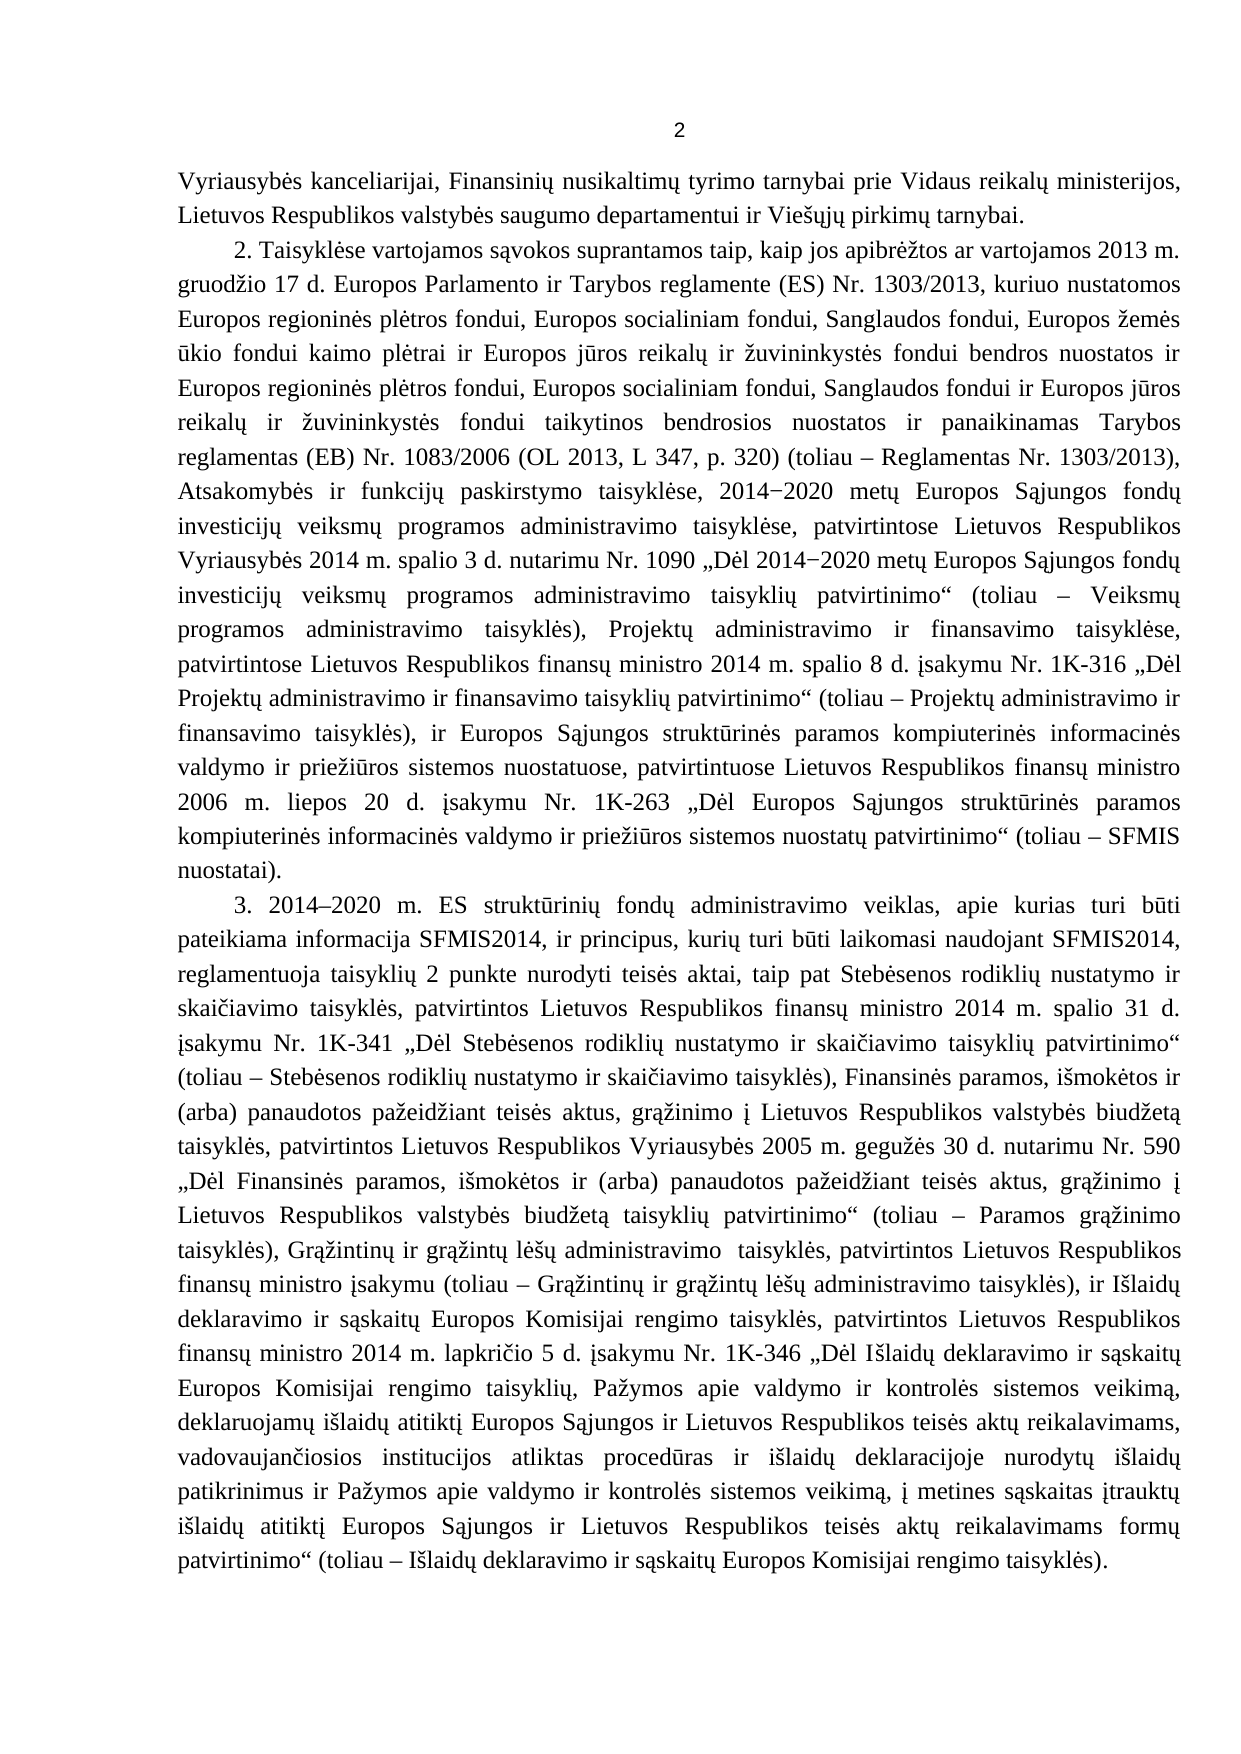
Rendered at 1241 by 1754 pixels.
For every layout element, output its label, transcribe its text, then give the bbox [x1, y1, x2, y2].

text Vyriausybės kanceliarijai, Finansinių nusikaltimų tyrimo tarnybai prie Vidaus reikalų ministerijos, Lietuvos Respublikos valstybės saugumo departamentui ir Viešųjų pirkimų tarnybai. [177, 166, 1181, 229]
text 3. 2014–2020 m. ES struktūrinių fondų administravimo veiklas, apie kurias turi būti pateikiama informacija SFMIS2014, ir principus, kurių turi būti laikomasi naudojant SFMIS2014, reglamentuoja taisyklių 2 punkte nurodyti teisės aktai, taip pat Stebėsenos rodiklių nustatymo ir skaičiavimo taisyklės, patvirtintos Lietuvos Respublikos finansų ministro 2014 m. spalio 31 d. įsakymu Nr. 1K-341 „Dėl Stebėsenos rodiklių nustatymo ir skaičiavimo taisyklių patvirtinimo“ (toliau – Stebėsenos rodiklių nustatymo ir skaičiavimo taisyklės), Finansinės paramos, išmokėtos ir (arba) panaudotos pažeidžiant teisės aktus, grąžinimo į Lietuvos Respublikos valstybės biudžetą taisyklės, patvirtintos Lietuvos Respublikos Vyriausybės 2005 m. gegužės 30 d. nutarimu Nr. 590 „Dėl Finansinės paramos, išmokėtos ir (arba) panaudotos pažeidžiant teisės aktus, grąžinimo į Lietuvos Respublikos valstybės biudžetą taisyklių patvirtinimo“ (toliau – Paramos grąžinimo taisyklės), Grąžintinų ir grąžintų lėšų administravimo taisyklės, patvirtintos Lietuvos Respublikos finansų ministro įsakymu (toliau – Grąžintinų ir grąžintų lėšų administravimo taisyklės), ir Išlaidų deklaravimo ir sąskaitų Europos Komisijai rengimo taisyklės, patvirtintos Lietuvos Respublikos finansų ministro 2014 m. lapkričio 5 d. įsakymu Nr. 1K-346 „Dėl Išlaidų deklaravimo ir sąskaitų Europos Komisijai rengimo taisyklių, Pažymos apie valdymo ir kontrolės sistemos veikimą, deklaruojamų išlaidų atitiktį Europos Sąjungos ir Lietuvos Respublikos teisės aktų reikalavimams, vadovaujančiosios institucijos atliktas procedūras ir išlaidų deklaracijoje nurodytų išlaidų patikrinimus ir Pažymos apie valdymo ir kontrolės sistemos veikimą, į metines sąskaitas įtrauktų išlaidų atitiktį Europos Sąjungos ir Lietuvos Respublikos teisės aktų reikalavimams formų patvirtinimo“ (toliau – Išlaidų deklaravimo ir sąskaitų Europos Komisijai rengimo taisyklės). [177, 890, 1181, 1574]
text 2. Taisyklėse vartojamos sąvokos suprantamos taip, kaip jos apibrėžtos ar vartojamos 2013 m. gruodžio 17 d. Europos Parlamento ir Tarybos reglamente (ES) Nr. 1303/2013, kuriuo nustatomos Europos regioninės plėtros fondui, Europos socialiniam fondui, Sanglaudos fondui, Europos žemės ūkio fondui kaimo plėtrai ir Europos jūros reikalų ir žuvininkystės fondui bendros nuostatos ir Europos regioninės plėtros fondui, Europos socialiniam fondui, Sanglaudos fondui ir Europos jūros reikalų ir žuvininkystės fondui taikytinos bendrosios nuostatos ir panaikinamas Tarybos reglamentas (EB) Nr. 1083/2006 (OL 2013, L 347, p. 320) (toliau – Reglamentas Nr. 1303/2013), Atsakomybės ir funkcijų paskirstymo taisyklėse, 2014−2020 metų Europos Sąjungos fondų investicijų veiksmų programos administravimo taisyklėse, patvirtintose Lietuvos Respublikos Vyriausybės 2014 m. spalio 3 d. nutarimu Nr. 1090 „Dėl 2014−2020 metų Europos Sąjungos fondų investicijų veiksmų programos administravimo taisyklių patvirtinimo“ (toliau – Veiksmų programos administravimo taisyklės), Projektų administravimo ir finansavimo taisyklėse, patvirtintose Lietuvos Respublikos finansų ministro 2014 m. spalio 8 d. įsakymu Nr. 1K-316 „Dėl Projektų administravimo ir finansavimo taisyklių patvirtinimo“ (toliau – Projektų administravimo ir finansavimo taisyklės), ir Europos Sąjungos struktūrinės paramos kompiuterinės informacinės valdymo ir priežiūros sistemos nuostatuose, patvirtintuose Lietuvos Respublikos finansų ministro 2006 m. liepos 20 d. įsakymu Nr. 1K-263 „Dėl Europos Sąjungos struktūrinės paramos kompiuterinės informacinės valdymo ir priežiūros sistemos nuostatų patvirtinimo“ (toliau – SFMIS nuostatai). [177, 235, 1181, 884]
